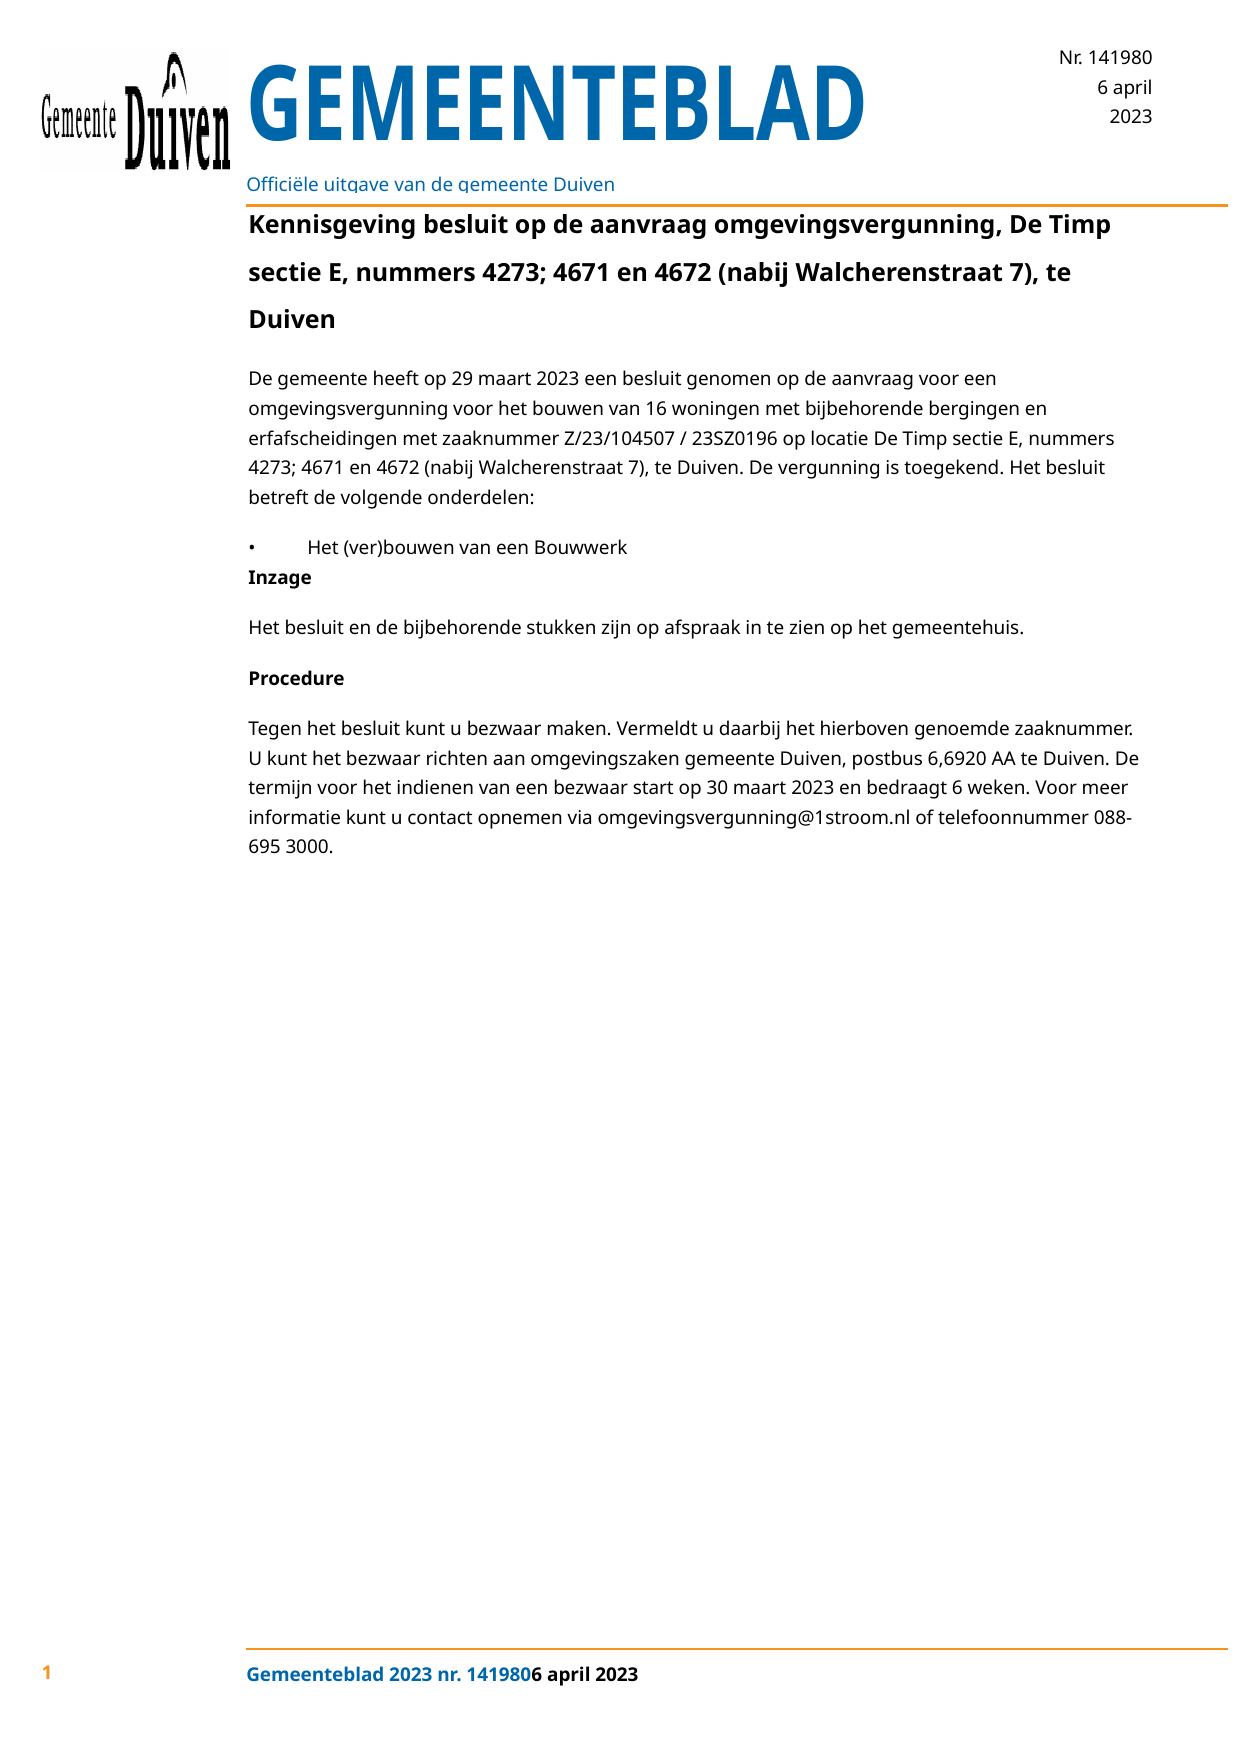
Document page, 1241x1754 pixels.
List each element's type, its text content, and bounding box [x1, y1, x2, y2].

text Inzage [248, 564, 1152, 589]
text Tegen het besluit kunt u bezwaar maken. Vermeldt u daarbij het hierboven genoemde zaaknummer. U kunt het bezwaar richten aan omgevingszaken gemeente Duiven, postbus 6,6920 AA te Duiven. De termijn voor het indienen van een bezwaar start op 30 maart 2023 en bedraagt 6 weken. Voor meer informatie kunt u contact opnemen via omgevingsvergunning@1stroom.nl of telefoonnummer 088-695 3000. [248, 715, 1152, 859]
list Het (ver)bouwen van een Bouwwerk [248, 534, 1152, 560]
text De gemeente heeft op 29 maart 2023 een besluit genomen op de aanvraag voor een omgevingsvergunning voor het bouwen van 16 woningen met bijbehorende bergingen en erfafscheidingen met zaaknummer Z/23/104507 / 23SZ0196 op locatie De Timp sectie E, nummers 4273; 4671 en 4672 (nabij Walcherenstraat 7), te Duiven. De vergunning is toegekend. Het besluit betreft de volgende onderdelen: [248, 366, 1152, 509]
picture [41, 47, 231, 172]
text Kennisgeving besluit op de aanvraag omgevingsvergunning, De Timp sectie E, nummers 4273; 4671 en 4672 (nabij Walcherenstraat 7), te Duiven [248, 207, 1152, 336]
text Procedure [248, 665, 1152, 690]
text Het besluit en de bijbehorende stukken zijn op afspraak in te zien op het gemeentehuis. [248, 614, 1152, 640]
